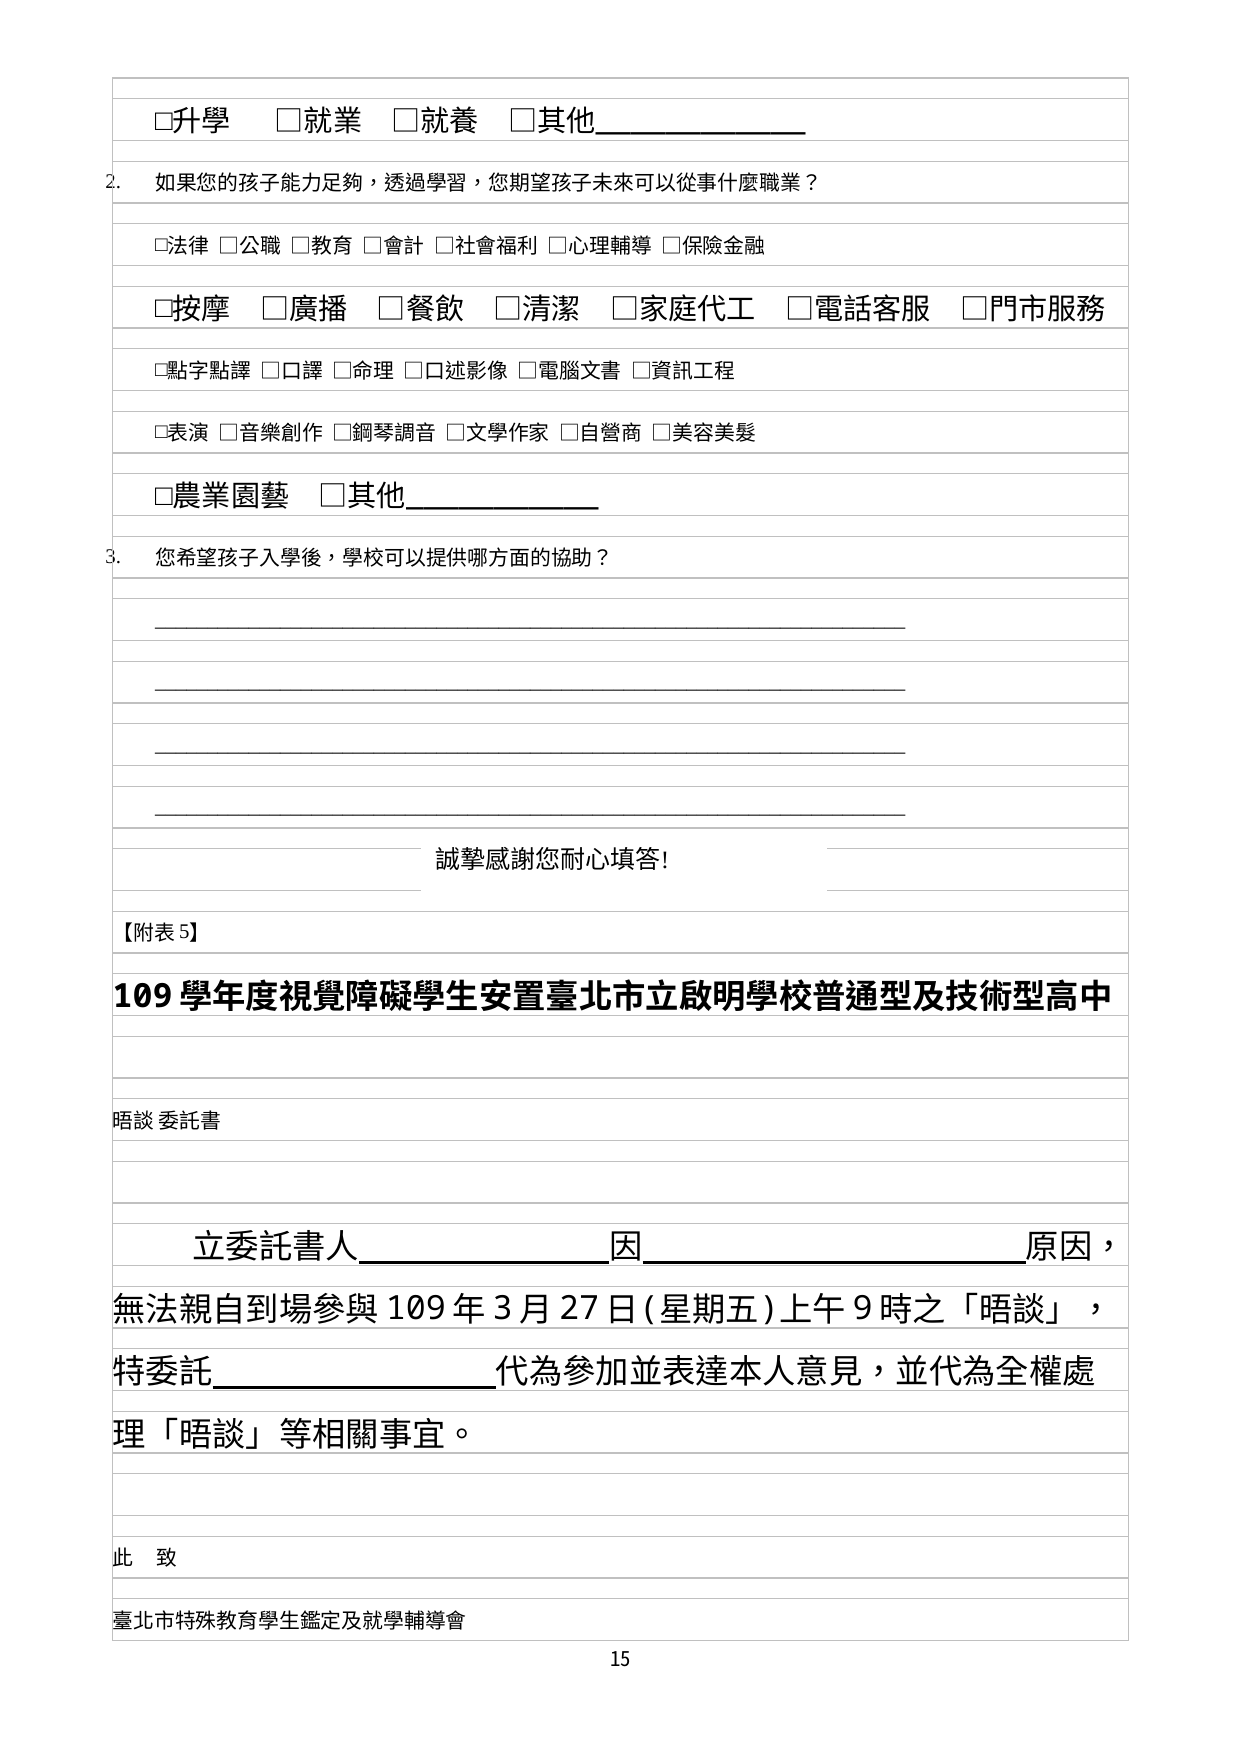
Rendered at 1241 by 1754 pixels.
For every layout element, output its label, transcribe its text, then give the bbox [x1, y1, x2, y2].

table_cell [113, 204, 144, 223]
table_cell ________________________________________________________________________ [144, 724, 1128, 765]
table_cell [1129, 203, 1216, 515]
text 臺北市特殊教育學生鑑定及就學輔導會 [113, 1599, 1128, 1640]
table_cell [1129, 515, 1216, 827]
text [113, 891, 1128, 911]
table_cell □農業園藝 □其他___________ [144, 474, 1128, 515]
table_cell [113, 224, 144, 265]
table_cell [144, 204, 1128, 223]
table_cell [113, 474, 144, 515]
text 109學年度視覺障礙學生安置臺北市立啟明學校普通型及技術型高中 [113, 974, 1128, 1015]
text [113, 1329, 1128, 1348]
text [113, 1204, 1128, 1223]
table_cell □按摩 □廣播 □餐飲 □清潔 □家庭代工 □電話客服 □門市服務 [144, 287, 1128, 327]
text [113, 1266, 1128, 1286]
table_cell [113, 79, 144, 98]
table_cell [144, 579, 1128, 598]
text [113, 1391, 1128, 1411]
table_cell 3. [94, 515, 112, 827]
table_cell □升學 □就業 □就養 □其他____________ [144, 99, 1128, 140]
table_cell [144, 141, 1128, 161]
table_cell 3. [113, 724, 144, 765]
table_cell 您希望孩子入學後，學校可以提供哪方面的協助？ [144, 537, 1128, 577]
table_cell 2. [94, 140, 112, 202]
table_cell [144, 641, 1128, 661]
table_cell [144, 79, 1128, 98]
text 此 致 [113, 1537, 1128, 1577]
table_cell ________________________________________________________________________ [144, 662, 1128, 702]
text 【附表5】 [113, 912, 1128, 952]
table_cell [113, 412, 144, 452]
table_cell □法律 □公職 □教育 □會計 □社會福利 □心理輔導 □保險金融 [144, 224, 1128, 265]
table_cell 3. [113, 641, 144, 661]
table_cell [94, 203, 112, 515]
table_cell ________________________________________________________________________ [144, 599, 1128, 640]
table_cell [113, 266, 144, 286]
table_cell 3. [113, 662, 144, 702]
text 立委託書人 因 原因， [113, 1224, 1128, 1265]
text 特委託 代為參加並表達本人意見，並代為全權處 [113, 1349, 1128, 1390]
table_cell [144, 516, 1128, 536]
table_cell 3. [113, 579, 144, 598]
table_cell [113, 287, 144, 327]
table_cell 3. [113, 704, 144, 723]
table_cell 2. [113, 141, 144, 161]
table_cell [144, 454, 1128, 473]
text 晤談 委託書 [113, 1099, 1128, 1140]
table_cell 3. [113, 787, 144, 827]
table_cell 3. [113, 537, 144, 577]
table_cell [144, 266, 1128, 286]
table_cell [1129, 78, 1216, 140]
table_cell [113, 391, 144, 411]
text [113, 954, 1128, 973]
table_cell [94, 78, 112, 140]
table_cell [144, 704, 1128, 723]
table_cell [113, 349, 144, 390]
text 無法親自到場參與109年3月27日(星期五)上午9時之「晤談」， [113, 1287, 1128, 1327]
text 誠摯感謝您耐心填答! [436, 839, 812, 870]
text 理「晤談」等相關事宜。 [113, 1412, 1128, 1452]
text [113, 1079, 1128, 1098]
table_cell ________________________________________________________________________ [144, 787, 1128, 827]
text [113, 1516, 1128, 1536]
table_cell [144, 329, 1128, 348]
table_cell 2. [113, 162, 144, 202]
table_cell 3. [113, 599, 144, 640]
table_cell [144, 766, 1128, 786]
table_cell □表演 □音樂創作 □鋼琴調音 □文學作家 □自營商 □美容美髮 [144, 412, 1128, 452]
table_cell [1129, 140, 1216, 202]
table_cell □點字點譯 □口譯 □命理 □口述影像 □電腦文書 □資訊工程 [144, 349, 1128, 390]
table_cell [113, 99, 144, 140]
table_cell [144, 391, 1128, 411]
table_cell 3. [113, 516, 144, 536]
table_cell [113, 329, 144, 348]
table_cell 3. [113, 766, 144, 786]
text [113, 1579, 1128, 1598]
table_cell [113, 454, 144, 473]
table_cell 如果您的孩子能力足夠，透過學習，您期望孩子未來可以從事什麼職業？ [144, 162, 1128, 202]
